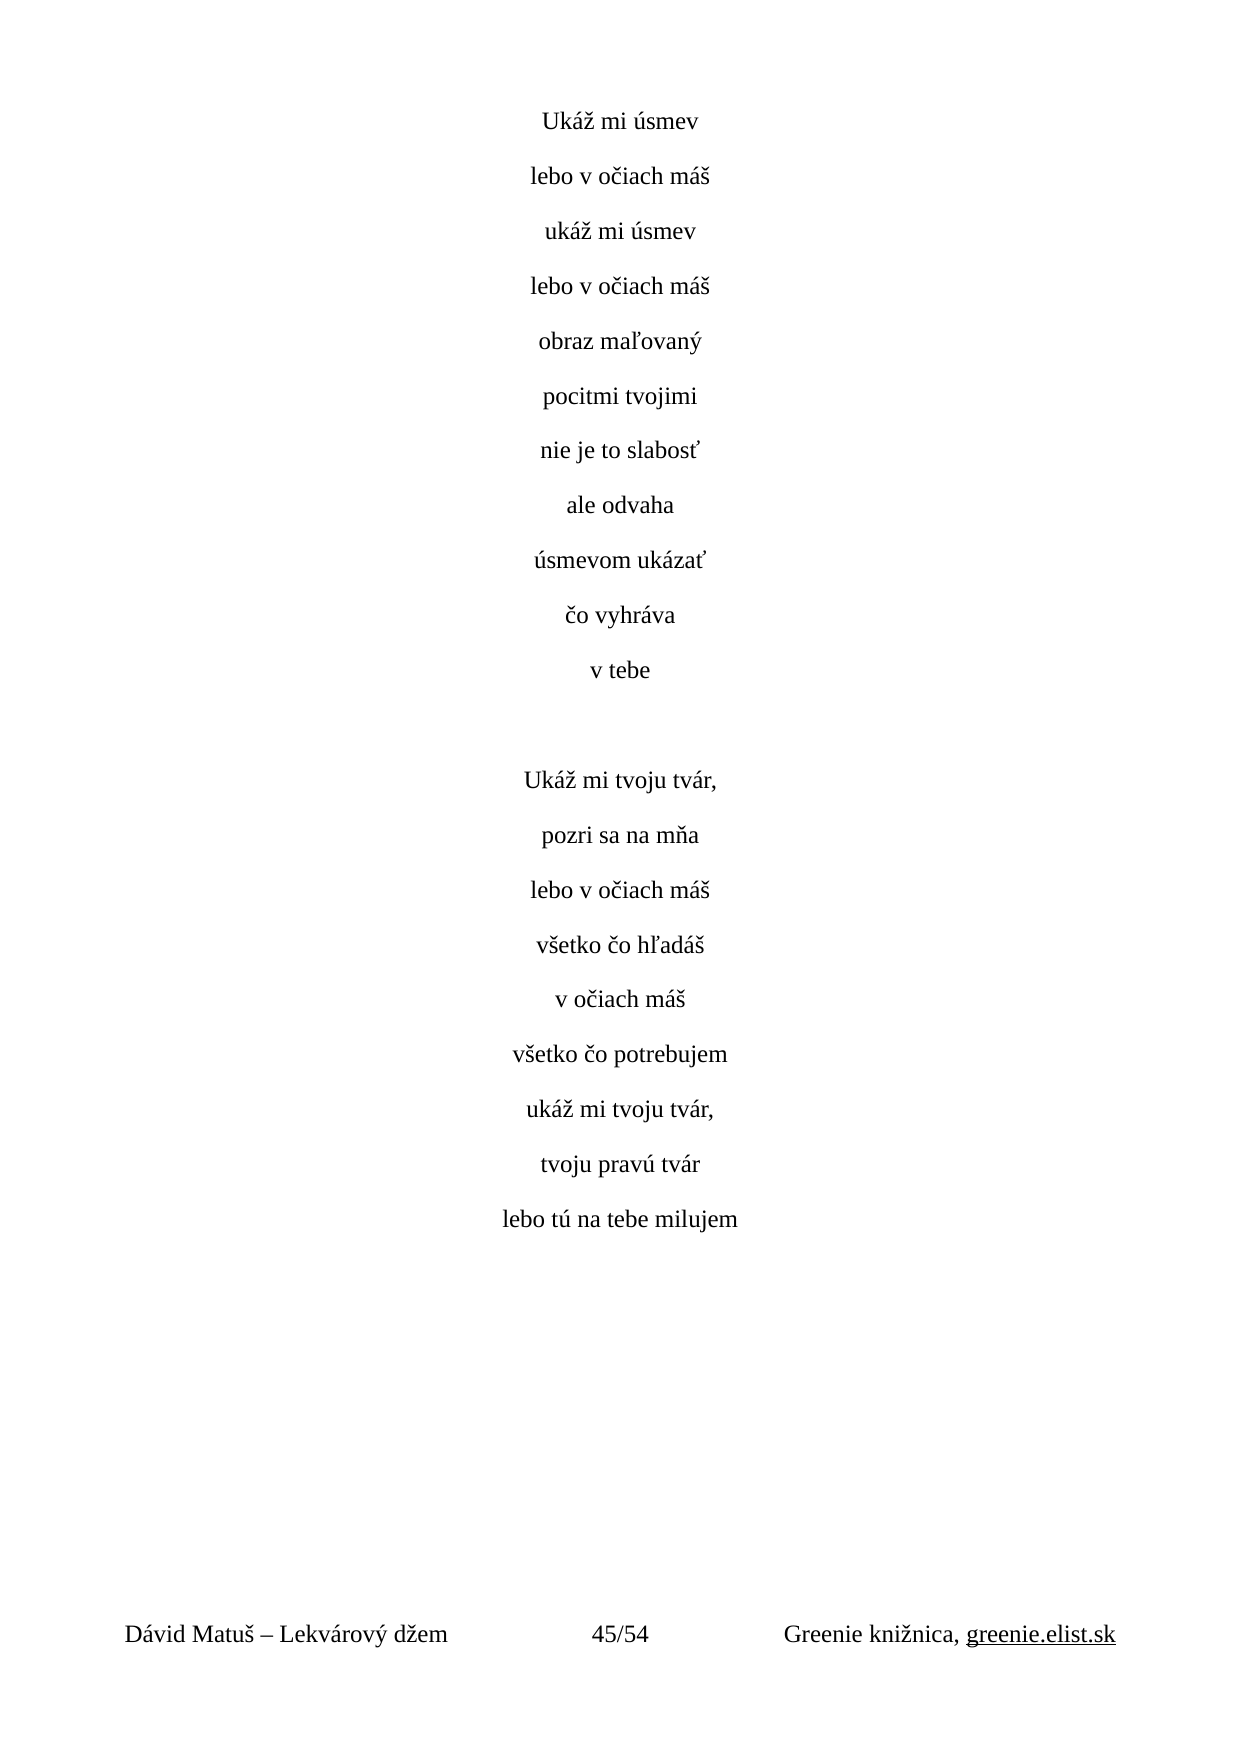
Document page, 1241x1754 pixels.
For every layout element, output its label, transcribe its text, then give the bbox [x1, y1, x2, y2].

text v očiach máš [106, 984, 1134, 1013]
text lebo tú na tebe milujem [106, 1204, 1134, 1233]
text pocitmi tvojimi [106, 381, 1134, 409]
text lebo v očiach máš [106, 875, 1134, 903]
text všetko čo potrebujem [106, 1039, 1134, 1068]
text pozri sa na mňa [106, 820, 1134, 849]
text Ukáž mi úsmev [106, 106, 1134, 135]
text Ukáž mi tvoju tvár, [106, 765, 1134, 794]
text nie je to slabosť [106, 436, 1134, 464]
text všetko čo hľadáš [106, 930, 1134, 958]
text čo vyhráva [106, 600, 1134, 629]
text obraz maľovaný [106, 326, 1134, 354]
text úsmevom ukázať [106, 545, 1134, 574]
text lebo v očiach máš [106, 271, 1134, 300]
text ukáž mi tvoju tvár, [106, 1094, 1134, 1123]
text tvoju pravú tvár [106, 1149, 1134, 1178]
text v tebe [106, 655, 1134, 684]
text lebo v očiach máš [106, 161, 1134, 190]
text ale odvaha [106, 491, 1134, 519]
text ukáž mi úsmev [106, 216, 1134, 245]
